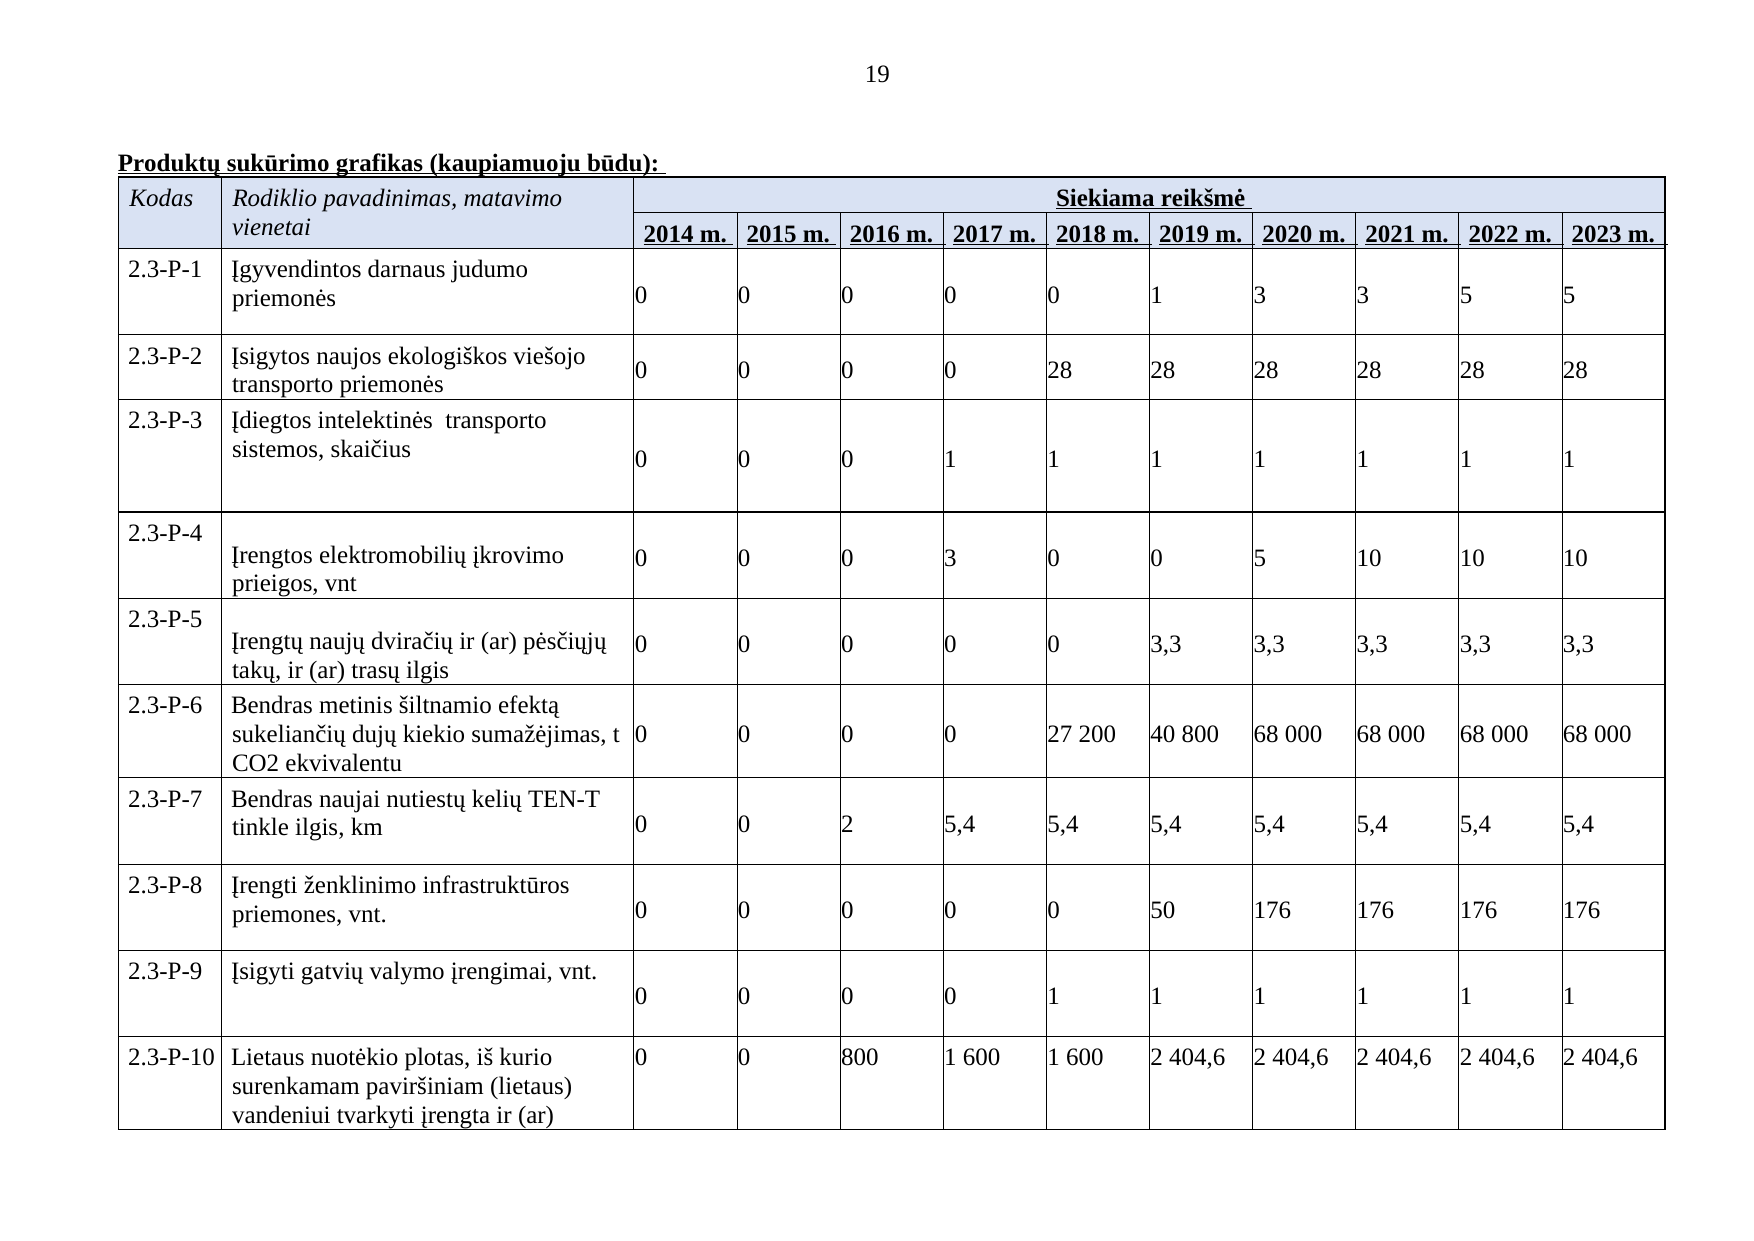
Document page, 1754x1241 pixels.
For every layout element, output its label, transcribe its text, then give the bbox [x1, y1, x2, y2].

table_cell 3,3 [1150, 599, 1252, 684]
table_cell 0 [841, 400, 943, 511]
table_cell 27 200 [1047, 685, 1149, 777]
table_cell 3 [944, 513, 1046, 598]
table_cell 2.3-P-7 [119, 778, 221, 863]
table_cell 1 [1459, 951, 1562, 1036]
table_cell 2023 m. [1563, 213, 1664, 248]
table_cell 10 [1356, 513, 1458, 598]
table_header [1356, 178, 1459, 212]
table_cell 0 [1047, 865, 1149, 950]
table_cell 40 800 [1150, 685, 1252, 777]
table_header [634, 178, 840, 212]
table_cell 0 [738, 685, 840, 777]
table_cell 0 [634, 1037, 737, 1129]
table_cell 3,3 [1459, 599, 1562, 684]
table_cell 0 [841, 249, 943, 334]
table_cell 0 [1047, 599, 1149, 684]
table_cell Bendras metinis šiltnamio efektą sukeliančių dujų kiekio sumažėjimas, t CO2 ekvivalentu [222, 685, 633, 777]
table_cell 0 [738, 400, 840, 511]
table_cell 2014 m. [634, 213, 737, 248]
table_cell 2.3-P-5 [119, 599, 221, 684]
table_cell 68 000 [1356, 685, 1458, 777]
table_cell 2 404,6 [1356, 1037, 1458, 1129]
table_cell 0 [634, 335, 737, 399]
table_cell 0 [841, 865, 943, 950]
table_cell 2 404,6 [1563, 1037, 1664, 1129]
table_cell Lietaus nuotėkio plotas, iš kurio surenkamam paviršiniam (lietaus) vandeniui tvarkyti įrengta ir (ar) [222, 1037, 633, 1129]
table_header [840, 178, 943, 212]
table_cell 2020 m. [1253, 213, 1355, 248]
table_cell 0 [1047, 513, 1149, 598]
table_cell 0 [944, 685, 1046, 777]
table_cell 0 [738, 1037, 840, 1129]
table_cell 1 [1150, 951, 1252, 1036]
table_cell 3 [1253, 249, 1355, 334]
table_cell 1 [1150, 400, 1252, 511]
table_header [1562, 178, 1664, 212]
table_cell 2017 m. [944, 213, 1046, 248]
table_cell 0 [738, 335, 840, 399]
table_cell 2.3-P-1 [119, 249, 221, 334]
table_cell 0 [841, 951, 943, 1036]
table_cell 0 [738, 865, 840, 950]
table_cell 0 [738, 951, 840, 1036]
table_header Kodas [119, 178, 221, 248]
table_cell 800 [841, 1037, 943, 1129]
table_cell Įdiegtos intelektinės transporto sistemos, skaičius [222, 400, 633, 511]
table_cell Įsigytos naujos ekologiškos viešojo transporto priemonės [222, 335, 633, 399]
table_cell 0 [634, 865, 737, 950]
table_cell Įgyvendintos darnaus judumo priemonės [222, 249, 633, 334]
table_cell 1 [1047, 400, 1149, 511]
table_cell Bendras naujai nutiestų kelių TEN-T tinkle ilgis, km [222, 778, 633, 863]
table_cell Įsigyti gatvių valymo įrengimai, vnt. [222, 951, 633, 1036]
table_cell 68 000 [1459, 685, 1562, 777]
table_cell 2.3-P-4 [119, 513, 221, 598]
table_cell 5,4 [944, 778, 1046, 863]
table_cell 2.3-P-9 [119, 951, 221, 1036]
table_cell 5 [1459, 249, 1562, 334]
table_cell 0 [634, 951, 737, 1036]
table_cell 2016 m. [841, 213, 943, 248]
table_cell 0 [738, 249, 840, 334]
table_cell 0 [738, 778, 840, 863]
table_cell 2021 m. [1356, 213, 1458, 248]
table_cell 1 [1253, 951, 1355, 1036]
table_cell 28 [1459, 335, 1562, 399]
table_cell 0 [841, 599, 943, 684]
table_cell 3,3 [1563, 599, 1664, 684]
table_cell 0 [634, 778, 737, 863]
table_header [943, 178, 1046, 212]
table_cell 28 [1253, 335, 1355, 399]
table_cell 0 [841, 335, 943, 399]
table_cell 1 [944, 400, 1046, 511]
table_cell 0 [841, 685, 943, 777]
table_cell 68 000 [1563, 685, 1664, 777]
table_header Siekiama reikšmė [1046, 178, 1253, 212]
table_cell 1 [1563, 400, 1664, 511]
table_cell 0 [944, 599, 1046, 684]
table_cell 5,4 [1150, 778, 1252, 863]
table_cell Įrengti ženklinimo infrastruktūros priemones, vnt. [222, 865, 633, 950]
table_cell 5 [1253, 513, 1355, 598]
table_cell 1 600 [1047, 1037, 1149, 1129]
table_cell 0 [738, 513, 840, 598]
table_cell 28 [1047, 335, 1149, 399]
table_cell 2.3-P-3 [119, 400, 221, 511]
table_cell 1 [1253, 400, 1355, 511]
table_cell 28 [1150, 335, 1252, 399]
table_cell 2022 m. [1459, 213, 1562, 248]
table_cell 1 [1356, 400, 1458, 511]
table_cell 28 [1356, 335, 1458, 399]
table_cell 5,4 [1047, 778, 1149, 863]
table_cell 2019 m. [1150, 213, 1252, 248]
table_cell 0 [634, 513, 737, 598]
table_cell 0 [944, 335, 1046, 399]
table_cell 5,4 [1356, 778, 1458, 863]
table_cell 68 000 [1253, 685, 1355, 777]
table_cell 1 [1047, 951, 1149, 1036]
table_cell 0 [1150, 513, 1252, 598]
table_cell 2 404,6 [1459, 1037, 1562, 1129]
table_cell 2 [841, 778, 943, 863]
table_cell 2.3-P-6 [119, 685, 221, 777]
table_cell 0 [634, 249, 737, 334]
table_cell 2 404,6 [1253, 1037, 1355, 1129]
table_cell 50 [1150, 865, 1252, 950]
table_cell 0 [738, 599, 840, 684]
table_cell 1 [1563, 951, 1664, 1036]
table_cell 0 [841, 513, 943, 598]
table_cell 176 [1563, 865, 1664, 950]
table_cell 2 404,6 [1150, 1037, 1252, 1129]
table_cell 0 [944, 249, 1046, 334]
table_cell 2.3-P-10 [119, 1037, 221, 1129]
table_cell 3 [1356, 249, 1458, 334]
table_cell 10 [1459, 513, 1562, 598]
table_cell 3,3 [1253, 599, 1355, 684]
table_header [1459, 178, 1562, 212]
table_cell 28 [1563, 335, 1664, 399]
table_header [1253, 178, 1356, 212]
table_header Rodiklio pavadinimas, matavimo vienetai [222, 178, 633, 248]
table_cell 0 [634, 400, 737, 511]
table_cell 1 [1459, 400, 1562, 511]
table_cell 176 [1459, 865, 1562, 950]
table_cell 0 [944, 865, 1046, 950]
table_cell 5 [1563, 249, 1664, 334]
table_cell 2018 m. [1047, 213, 1149, 248]
table_cell 2.3-P-8 [119, 865, 221, 950]
table_cell 3,3 [1356, 599, 1458, 684]
table_cell 5,4 [1459, 778, 1562, 863]
table_cell 2015 m. [738, 213, 840, 248]
table_cell 1 [1150, 249, 1252, 334]
table_cell 0 [634, 685, 737, 777]
table_cell 1 600 [944, 1037, 1046, 1129]
table_cell Įrengtos elektromobilių įkrovimo prieigos, vnt [222, 513, 633, 598]
table_cell 0 [634, 599, 737, 684]
table_cell Įrengtų naujų dviračių ir (ar) pėsčiųjų takų, ir (ar) trasų ilgis [222, 599, 633, 684]
table_cell 1 [1356, 951, 1458, 1036]
table_cell 0 [1047, 249, 1149, 334]
table_cell 5,4 [1563, 778, 1664, 863]
table_cell 10 [1563, 513, 1664, 598]
text Produktų sukūrimo grafikas (kaupiamuoju būdu): [118, 148, 1683, 176]
table_cell 176 [1356, 865, 1458, 950]
table_cell 5,4 [1253, 778, 1355, 863]
table_cell 2.3-P-2 [119, 335, 221, 399]
table_cell 176 [1253, 865, 1355, 950]
table_cell 0 [944, 951, 1046, 1036]
